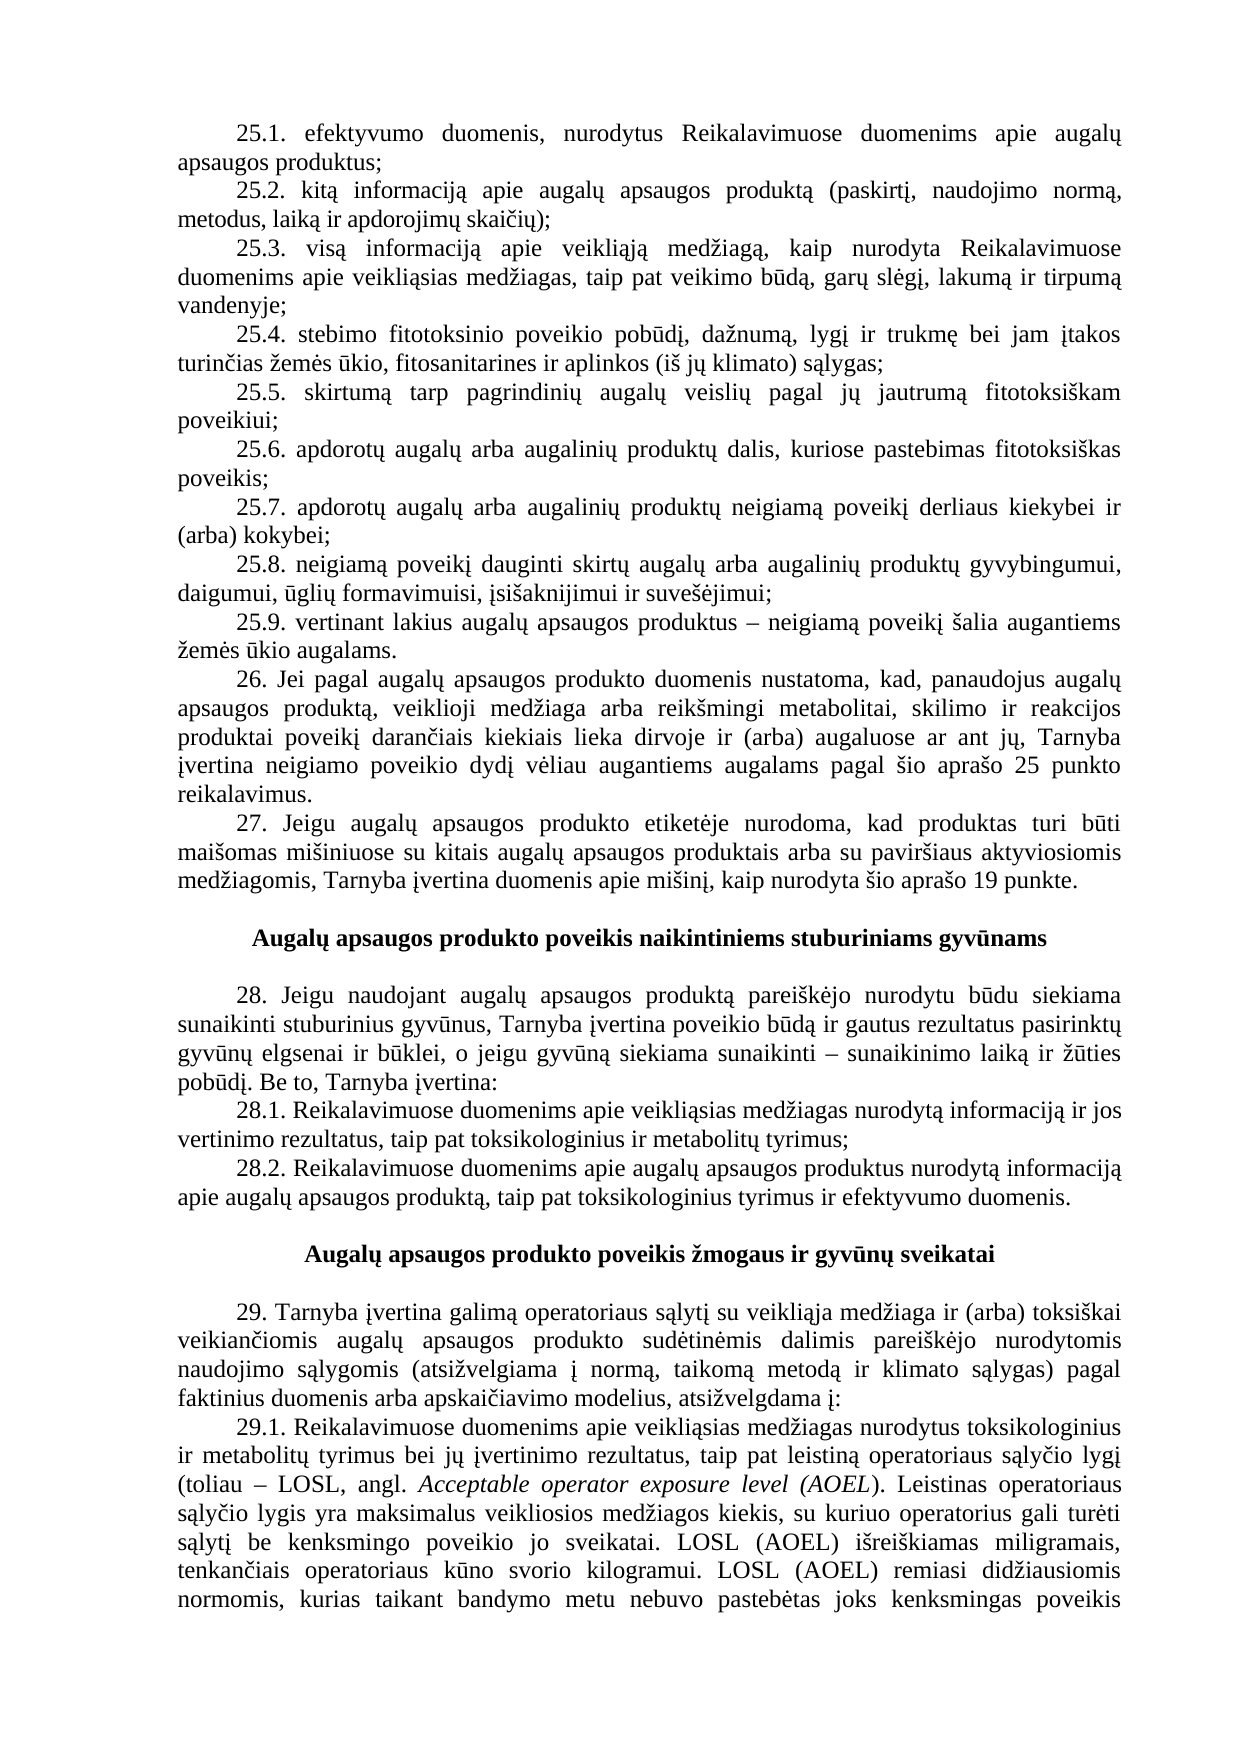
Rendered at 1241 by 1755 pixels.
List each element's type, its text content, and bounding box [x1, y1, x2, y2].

text 29. Tarnyba įvertina galimą operatoriaus sąlytį su veikliąja medžiaga ir (arba) toksiškai veikiančiomis augalų apsaugos produkto sudėtinėmis dalimis pareiškėjo nurodytomis naudojimo sąlygomis (atsižvelgiama į normą, taikomą metodą ir klimato sąlygas) pagal faktinius duomenis arba apskaičiavimo modelius, atsižvelgdama į: [177, 1297, 1122, 1412]
text 26. Jei pagal augalų apsaugos produkto duomenis nustatoma, kad, panaudojus augalų apsaugos produktą, veiklioji medžiaga arba reikšmingi metabolitai, skilimo ir reakcijos produktai poveikį darančiais kiekiais lieka dirvoje ir (arba) augaluose ar ant jų, Tarnyba įvertina neigiamo poveikio dydį vėliau augantiems augalams pagal šio aprašo 25 punkto reikalavimus. [177, 664, 1122, 808]
text 27. Jeigu augalų apsaugos produkto etiketėje nurodoma, kad produktas turi būti maišomas mišiniuose su kitais augalų apsaugos produktais arba su paviršiaus aktyviosiomis medžiagomis, Tarnyba įvertina duomenis apie mišinį, kaip nurodyta šio aprašo 19 punkte. [177, 808, 1122, 894]
text 28.2. Reikalavimuose duomenims apie augalų apsaugos produktus nurodytą informaciją apie augalų apsaugos produktą, taip pat toksikologinius tyrimus ir efektyvumo duomenis. [177, 1153, 1122, 1211]
text 25.4. stebimo fitotoksinio poveikio pobūdį, dažnumą, lygį ir trukmę bei jam įtakos turinčias žemės ūkio, fitosanitarines ir aplinkos (iš jų klimato) sąlygas; [177, 319, 1122, 377]
text Augalų apsaugos produkto poveikis naikintiniems stuburiniams gyvūnams [177, 923, 1122, 952]
text 25.5. skirtumą tarp pagrindinių augalų veislių pagal jų jautrumą fitotoksiškam poveikiui; [177, 377, 1122, 434]
text 25.2. kitą informaciją apie augalų apsaugos produktą (paskirtį, naudojimo normą, metodus, laiką ir apdorojimų skaičių); [177, 176, 1122, 233]
text 29.1. Reikalavimuose duomenims apie veikliąsias medžiagas nurodytus toksikologinius ir metabolitų tyrimus bei jų įvertinimo rezultatus, taip pat leistiną operatoriaus sąlyčio lygį (toliau – LOSL, angl. Acceptable operator exposure level (AOEL). Leistinas operatoriaus sąlyčio lygis yra maksimalus veikliosios medžiagos kiekis, su kuriuo operatorius gali turėti sąlytį be kenksmingo poveikio jo sveikatai. LOSL (AOEL) išreiškiamas miligramais, tenkančiais operatoriaus kūno svorio kilogramui. LOSL (AOEL) remiasi didžiausiomis normomis, kurias taikant bandymo metu nebuvo pastebėtas joks kenksmingas poveikis [177, 1412, 1122, 1613]
text Augalų apsaugos produkto poveikis žmogaus ir gyvūnų sveikatai [177, 1239, 1122, 1268]
text 25.9. vertinant lakius augalų apsaugos produktus – neigiamą poveikį šalia augantiems žemės ūkio augalams. [177, 607, 1122, 664]
text 25.1. efektyvumo duomenis, nurodytus Reikalavimuose duomenims apie augalų apsaugos produktus; [177, 118, 1122, 176]
text 25.7. apdorotų augalų arba augalinių produktų neigiamą poveikį derliaus kiekybei ir (arba) kokybei; [177, 492, 1122, 549]
text 28. Jeigu naudojant augalų apsaugos produktą pareiškėjo nurodytu būdu siekiama sunaikinti stuburinius gyvūnus, Tarnyba įvertina poveikio būdą ir gautus rezultatus pasirinktų gyvūnų elgsenai ir būklei, o jeigu gyvūną siekiama sunaikinti – sunaikinimo laiką ir žūties pobūdį. Be to, Tarnyba įvertina: [177, 981, 1122, 1096]
text 25.3. visą informaciją apie veikliąją medžiagą, kaip nurodyta Reikalavimuose duomenims apie veikliąsias medžiagas, taip pat veikimo būdą, garų slėgį, lakumą ir tirpumą vandenyje; [177, 233, 1122, 319]
text 28.1. Reikalavimuose duomenims apie veikliąsias medžiagas nurodytą informaciją ir jos vertinimo rezultatus, taip pat toksikologinius ir metabolitų tyrimus; [177, 1096, 1122, 1153]
text 25.6. apdorotų augalų arba augalinių produktų dalis, kuriose pastebimas fitotoksiškas poveikis; [177, 434, 1122, 492]
text 25.8. neigiamą poveikį dauginti skirtų augalų arba augalinių produktų gyvybingumui, daigumui, ūglių formavimuisi, įsišaknijimui ir suvešėjimui; [177, 549, 1122, 607]
